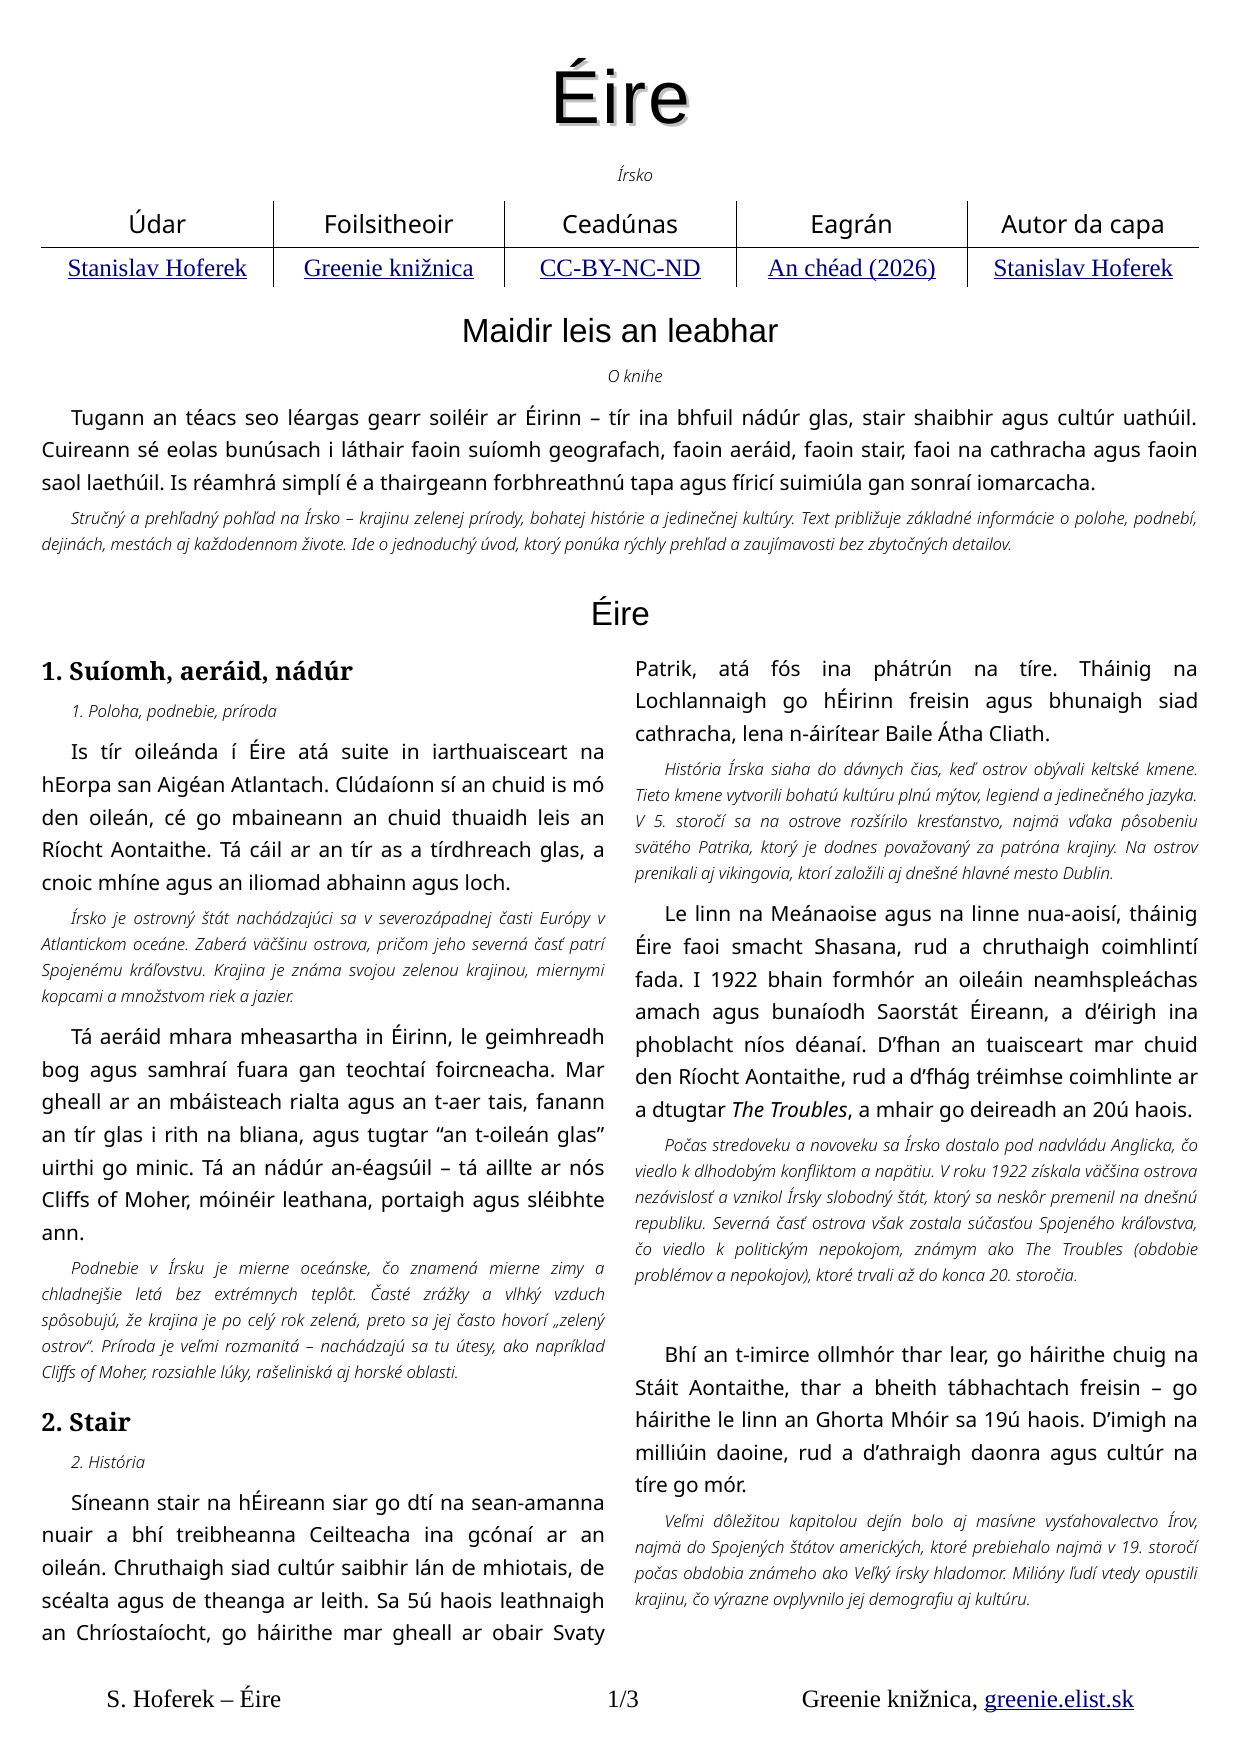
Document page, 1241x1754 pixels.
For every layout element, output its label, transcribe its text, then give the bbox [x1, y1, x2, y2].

text Stručný a prehľadný pohľad na Írsko – krajinu zelenej prírody, bohatej histórie a jedinečnej kultúry. Text približuje základné informácie o polohe, podnebí, dejinách, mestách aj každodennom živote. Ide o jednoduchý úvod, ktorý ponúka rýchly prehľad a zaujímavosti bez zbytočných detailov. [41, 506, 1199, 555]
subtitle Maidir leis an leabhar [41, 308, 1199, 352]
subtitle Éire [41, 591, 1199, 635]
subtitle Éire [41, 41, 1199, 151]
table_cell Stanislav Hoferek [41, 248, 273, 287]
text Tá aeráid mhara mheasartha in Éirinn, le geimhreadh bog agus samhraí fuara gan teochtaí foircneacha. Mar gheall ar an mbáisteach rialta agus an t-aer tais, fanann an tír glas i rith na bliana, agus tugtar “an t-oileán glas” uirthi go minic. Tá an nádúr an-éagsúil – tá aillte ar nós Cliffs of Moher, móinéir leathana, portaigh agus sléibhte ann. [41, 1022, 605, 1246]
text Bhí an t-imirce ollmhór thar lear, go háirithe chuig na Stáit Aontaithe, thar a bheith tábhachtach freisin – go háirithe le linn an Ghorta Mhóir sa 19ú haois. D’imigh na milliúin daoine, rud a d’athraigh daonra agus cultúr na tíre go mór. [635, 1340, 1199, 1499]
text 2. História [41, 1450, 605, 1473]
text Is tír oileánda í Éire atá suite in iarthuaisceart na hEorpa san Aigéan Atlantach. Clúdaíonn sí an chuid is mó den oileán, cé go mbaineann an chuid thuaidh leis an Ríocht Aontaithe. Tá cáil ar an tír as a tírdhreach glas, a cnoic mhíne agus an iliomad abhainn agus loch. [41, 737, 605, 896]
table_cell An chéad (2026) [737, 248, 967, 287]
text Patrik, atá fós ina phátrún na tíre. Tháinig na Lochlannaigh go hÉirinn freisin agus bhunaigh siad cathracha, lena n-áirítear Baile Átha Cliath. [635, 654, 1199, 747]
table_cell Stanislav Hoferek [968, 248, 1199, 287]
text História Írska siaha do dávnych čias, keď ostrov obývali keltské kmene. Tieto kmene vytvorili bohatú kultúru plnú mýtov, legiend a jedinečného jazyka. V 5. storočí sa na ostrove rozšírilo kresťanstvo, najmä vďaka pôsobeniu svätého Patrika, ktorý je dodnes považovaný za patróna krajiny. Na ostrov prenikali aj vikingovia, ktorí založili aj dnešné hlavné mesto Dublin. [635, 757, 1199, 884]
text O knihe [41, 365, 1199, 387]
table_cell Greenie knižnica [274, 248, 504, 287]
subtitle 1. Suíomh, aeráid, nádúr [41, 654, 605, 688]
table_cell CC-BY-NC-ND [505, 248, 736, 287]
text Počas stredoveku a novoveku sa Írsko dostalo pod nadvládu Anglicka, čo viedlo k dlhodobým konfliktom a napätiu. V roku 1922 získala väčšina ostrova nezávislosť a vznikol Írsky slobodný štát, ktorý sa neskôr premenil na dnešnú republiku. Severná časť ostrova však zostala súčasťou Spojeného kráľovstva, čo viedlo k politickým nepokojom, známym ako The Troubles (obdobie problémov a nepokojov), ktoré trvali až do konca 20. storočia. [635, 1134, 1199, 1287]
table_header Ceadúnas [505, 201, 736, 247]
subtitle 2. Stair [41, 1404, 605, 1438]
text Podnebie v Írsku je mierne oceánske, čo znamená mierne zimy a chladnejšie letá bez extrémnych teplôt. Časté zrážky a vlhký vzduch spôsobujú, že krajina je po celý rok zelená, preto sa jej často hovorí „zelený ostrov“. Príroda je veľmi rozmanitá – nachádzajú sa tu útesy, ako napríklad Cliffs of Moher, rozsiahle lúky, rašeliniská aj horské oblasti. [41, 1256, 605, 1383]
text Síneann stair na hÉireann siar go dtí na sean-amanna nuair a bhí treibheanna Ceilteacha ina gcónaí ar an oileán. Chruthaigh siad cultúr saibhir lán de mhiotais, de scéalta agus de theanga ar leith. Sa 5ú haois leathnaigh an Chríostaíocht, go háirithe mar gheall ar obair Svaty [41, 1488, 605, 1647]
text Tugann an téacs seo léargas gearr soiléir ar Éirinn – tír ina bhfuil nádúr glas, stair shaibhir agus cultúr uathúil. Cuireann sé eolas bunúsach i láthair faoin suíomh geografach, faoin aeráid, faoin stair, faoi na cathracha agus faoin saol laethúil. Is réamhrá simplí é a thairgeann forbhreathnú tapa agus fíricí suimiúla gan sonraí iomarcacha. [41, 403, 1199, 496]
table_header Autor da capa [968, 201, 1199, 247]
table_header Eagrán [737, 201, 967, 247]
text Veľmi dôležitou kapitolou dejín bolo aj masívne vysťahovalectvo Írov, najmä do Spojených štátov amerických, ktoré prebiehalo najmä v 19. storočí počas obdobia známeho ako Veľký írsky hladomor. Milióny ľudí vtedy opustili krajinu, čo výrazne ovplyvnilo jej demografiu aj kultúru. [635, 1509, 1199, 1610]
text Le linn na Meánaoise agus na linne nua-aoisí, tháinig Éire faoi smacht Shasana, rud a chruthaigh coimhlintí fada. I 1922 bhain formhór an oileáin neamhspleáchas amach agus bunaíodh Saorstát Éireann, a d’éirigh ina phoblacht níos déanaí. D’fhan an tuaisceart mar chuid den Ríocht Aontaithe, rud a d’fhág tréimhse coimhlinte ar a dtugtar The Troubles, a mhair go deireadh an 20ú haois. [635, 899, 1199, 1123]
text 1. Poloha, podnebie, príroda [41, 699, 605, 722]
table_header Údar [41, 201, 273, 247]
text Írsko je ostrovný štát nachádzajúci sa v severozápadnej časti Európy v Atlantickom oceáne. Zaberá väčšinu ostrova, pričom jeho severná časť patrí Spojenému kráľovstvu. Krajina je známa svojou zelenou krajinou, miernymi kopcami a množstvom riek a jazier. [41, 906, 605, 1007]
table_header Foilsitheoir [274, 201, 504, 247]
text Írsko [41, 163, 1199, 186]
